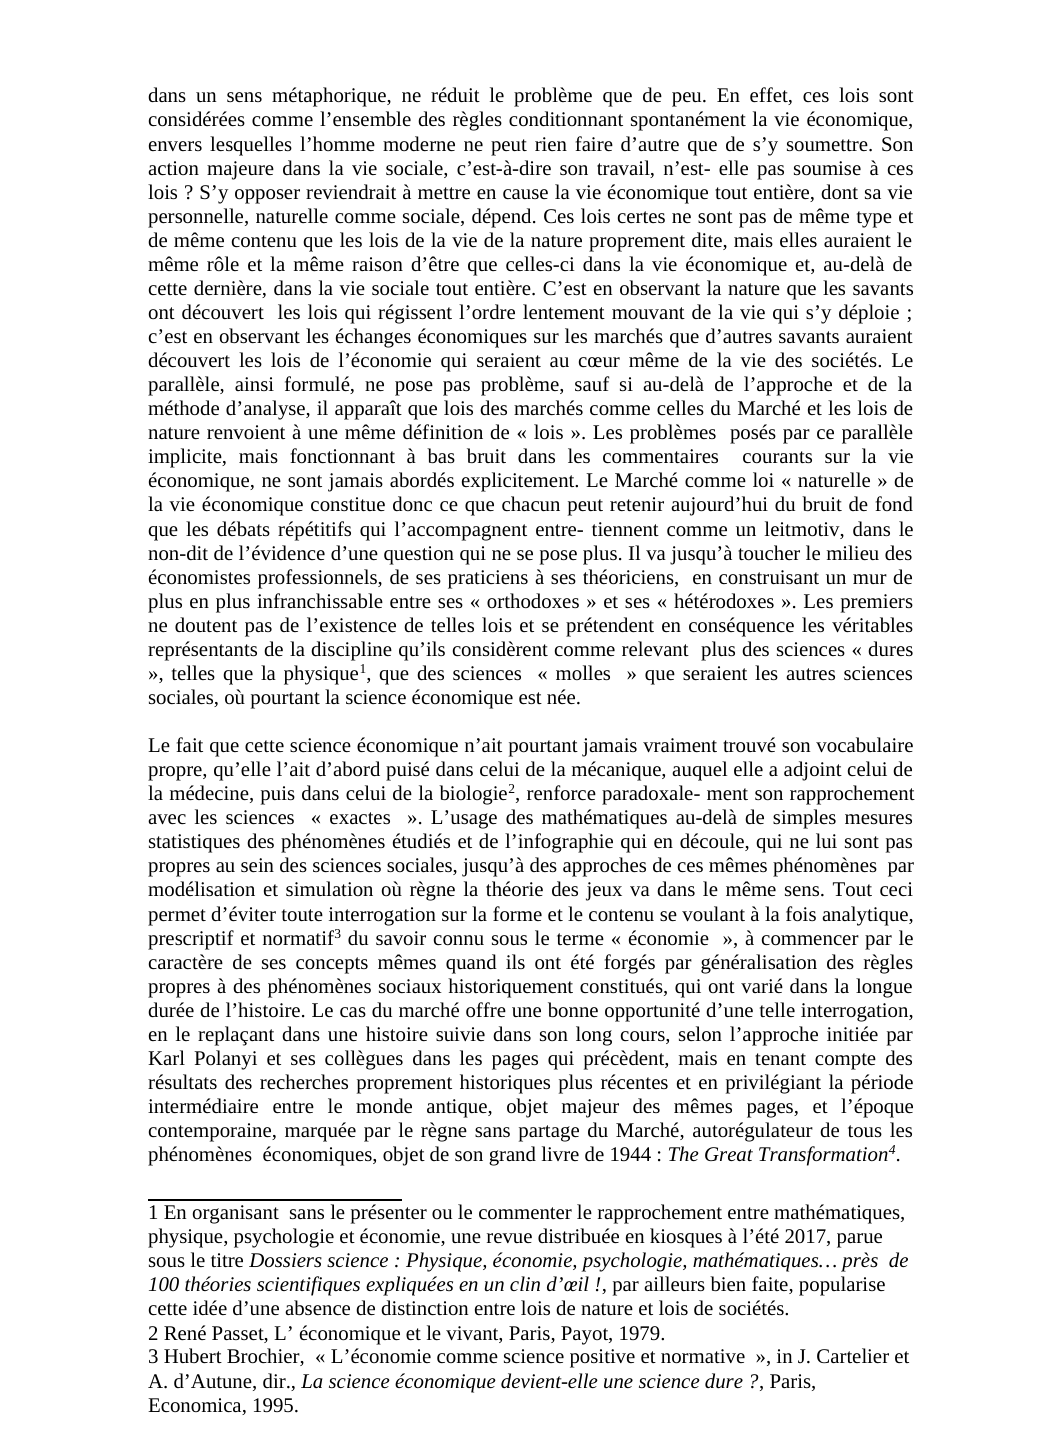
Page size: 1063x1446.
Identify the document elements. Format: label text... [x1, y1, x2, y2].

text Hubert Brochier, « L’économie comme science positive et normative », in J. Cartelier et A. d’Autune, dir., La science économique devient-elle une science dure ?, Paris, Economica, 1995. [148, 1344, 914, 1417]
text Le fait que cette science économique n’ait pourtant jamais vraiment trouvé son vocabulaire propre, qu’elle l’ait d’abord puisé dans celui de la mécanique, auquel elle a adjoint celui de la médecine, puis dans celui de la biologie, renforce paradoxale- ment son rapprochement avec les sciences « exactes ». L’usage des mathématiques au-delà de simples mesures statistiques des phénomènes étudiés et de l’infographie qui en découle, qui ne lui sont pas propres au sein des sciences sociales, jusqu’à des approches de ces mêmes phénomènes par modélisation et simulation où règne la théorie des jeux va dans le même sens. Tout ceci permet d’éviter toute interrogation sur la forme et le contenu se voulant à la fois analytique, prescriptif et normatif du savoir connu sous le terme « économie », à commencer par le caractère de ses concepts mêmes quand ils ont été forgés par généralisation des règles propres à des phénomènes sociaux historiquement constitués, qui ont varié dans la longue durée de l’histoire. Le cas du marché offre une bonne opportunité d’une telle interrogation, en le replaçant dans une histoire suivie dans son long cours, selon l’approche initiée par Karl Polanyi et ses collègues dans les pages qui précèdent, mais en tenant compte des résultats des recherches proprement historiques plus récentes et en privilégiant la période intermédiaire entre le monde antique, objet majeur des mêmes pages, et l’époque contemporaine, marquée par le règne sans partage du Marché, autorégulateur de tous les phénomènes économiques, objet de son grand livre de 1944 : The Great Transformation. [148, 733, 914, 1166]
text René Passet, L’ économique et le vivant, Paris, Payot, 1979. [148, 1320, 914, 1344]
text En organisant sans le présenter ou le commenter le rapprochement entre mathématiques, physique, psychologie et économie, une revue distribuée en kiosques à l’été 2017, parue sous le titre Dossiers science : Physique, économie, psychologie, mathématiques… près de 100 théories scientifiques expliquées en un clin d’œil !, par ailleurs bien faite, popularise cette idée d’une absence de distinction entre lois de nature et lois de sociétés. [148, 1200, 914, 1320]
text dans un sens métaphorique, ne réduit le problème que de peu. En effet, ces lois sont considérées comme l’ensemble des règles conditionnant spontanément la vie économique, envers lesquelles l’homme moderne ne peut rien faire d’autre que de s’y soumettre. Son action majeure dans la vie sociale, c’est-à-dire son travail, n’est- elle pas soumise à ces lois ? S’y opposer reviendrait à mettre en cause la vie économique tout entière, dont sa vie personnelle, naturelle comme sociale, dépend. Ces lois certes ne sont pas de même type et de même contenu que les lois de la vie de la nature proprement dite, mais elles auraient le même rôle et la même raison d’être que celles-ci dans la vie économique et, au-delà de cette dernière, dans la vie sociale tout entière. C’est en observant la nature que les savants ont découvert les lois qui régissent l’ordre lentement mouvant de la vie qui s’y déploie ; c’est en observant les échanges économiques sur les marchés que d’autres savants auraient découvert les lois de l’économie qui seraient au cœur même de la vie des sociétés. Le parallèle, ainsi formulé, ne pose pas problème, sauf si au-delà de l’approche et de la méthode d’analyse, il apparaît que lois des marchés comme celles du Marché et les lois de nature renvoient à une même définition de « lois ». Les problèmes posés par ce parallèle implicite, mais fonctionnant à bas bruit dans les commentaires courants sur la vie économique, ne sont jamais abordés explicitement. Le Marché comme loi « naturelle » de la vie économique constitue donc ce que chacun peut retenir aujourd’hui du bruit de fond que les débats répétitifs qui l’accompagnent entre- tiennent comme un leitmotiv, dans le non-dit de l’évidence d’une question qui ne se pose plus. Il va jusqu’à toucher le milieu des économistes professionnels, de ses praticiens à ses théoriciens, en construisant un mur de plus en plus infranchissable entre ses « orthodoxes » et ses « hétérodoxes ». Les premiers ne doutent pas de l’existence de telles lois et se prétendent en conséquence les véritables représentants de la discipline qu’ils considèrent comme relevant plus des sciences « dures », telles que la physique, que des sciences « molles » que seraient les autres sciences sociales, où pourtant la science économique est née. [148, 83, 914, 709]
